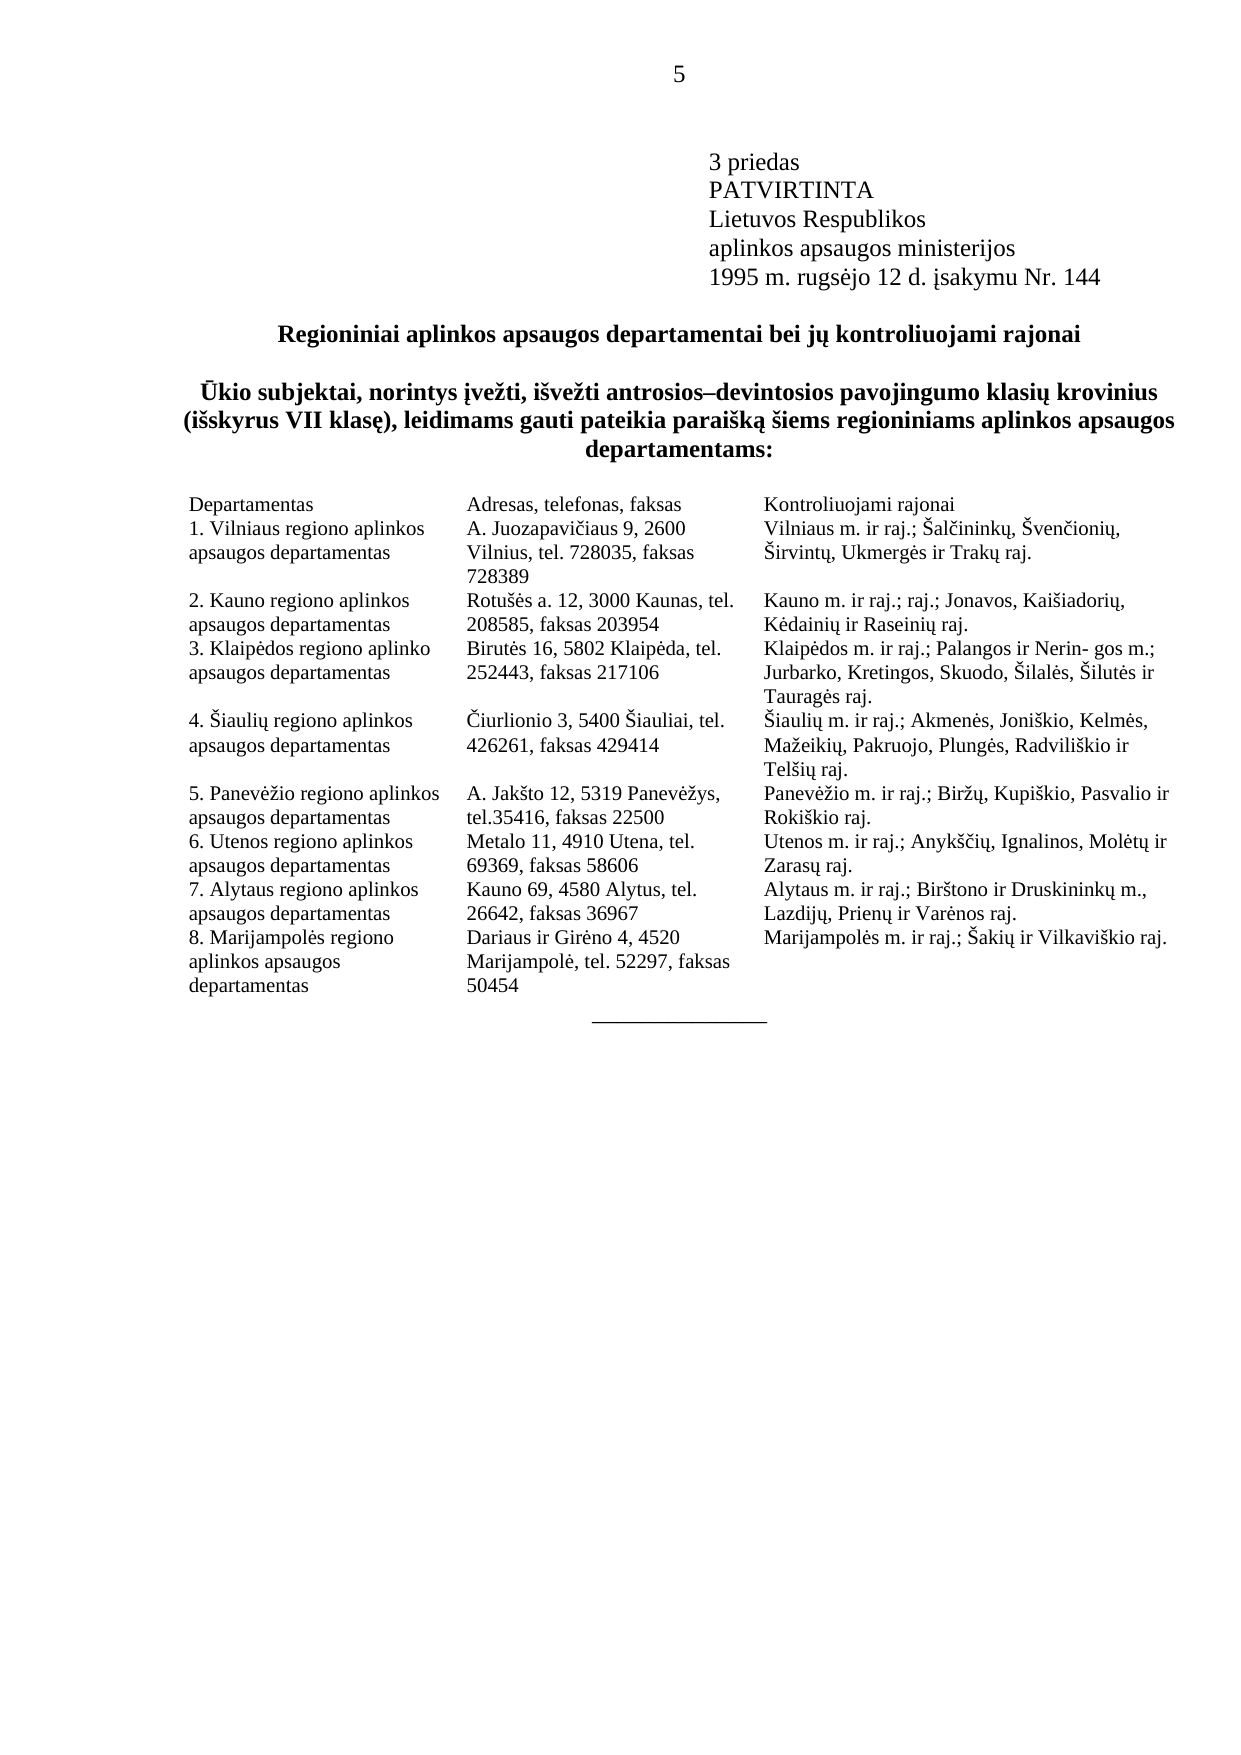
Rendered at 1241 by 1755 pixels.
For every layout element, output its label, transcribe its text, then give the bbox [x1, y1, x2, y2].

text PATVIRTINTA [177, 176, 1181, 204]
table_cell 8. Marijampolės regiono aplinkos apsaugos departamentas [177, 925, 455, 997]
table_header Departamentas [177, 492, 455, 516]
table_header Adresas, telefonas, faksas [455, 492, 752, 516]
table_cell Birutės 16, 5802 Klaipėda, tel. 252443, faksas 217106 [455, 636, 752, 708]
table_cell A. Juozapavičiaus 9, 2600 Vilnius, tel. 728035, faksas 728389 [455, 516, 752, 588]
table_cell Šiaulių m. ir raj.; Akmenės, Joniškio, Kelmės, Mažeikių, Pakruojo, Plungės, Radviliškio ir Telšių raj. [753, 709, 1181, 781]
table_cell Metalo 11, 4910 Utena, tel. 69369, faksas 58606 [455, 829, 752, 877]
text aplinkos apsaugos ministerijos [177, 233, 1181, 262]
table_cell A. Jakšto 12, 5319 Panevėžys, tel.35416, faksas 22500 [455, 781, 752, 829]
table_cell Rotušės a. 12, 3000 Kaunas, tel. 208585, faksas 203954 [455, 588, 752, 636]
text 3 priedas [177, 147, 1181, 176]
table_cell Kauno m. ir raj.; raj.; Jonavos, Kaišiadorių, Kėdainių ir Raseinių raj. [753, 588, 1181, 636]
table_cell Kauno 69, 4580 Alytus, tel. 26642, faksas 36967 [455, 877, 752, 925]
table_cell 4. Šiaulių regiono aplinkos apsaugos departamentas [177, 709, 455, 781]
table_cell 1. Vilniaus regiono aplinkos apsaugos departamentas [177, 516, 455, 588]
text ______________ [177, 997, 1181, 1026]
table_cell 7. Alytaus regiono aplinkos apsaugos departamentas [177, 877, 455, 925]
table_cell Utenos m. ir raj.; Anykščių, Ignalinos, Molėtų ir Zarasų raj. [753, 829, 1181, 877]
table_cell Klaipėdos m. ir raj.; Palangos ir Nerin- gos m.; Jurbarko, Kretingos, Skuodo, Šilalės, Šilutės ir Tauragės raj. [753, 636, 1181, 708]
text Lietuvos Respublikos [177, 204, 1181, 233]
text Ūkio subjektai, norintys įvežti, išvežti antrosios–devintosios pavojingumo klasių krovinius (išskyrus VII klasę), leidimams gauti pateikia paraišką šiems regioniniams aplinkos apsaugos departamentams: [177, 377, 1181, 463]
table_cell Dariaus ir Girėno 4, 4520 Marijampolė, tel. 52297, faksas 50454 [455, 925, 752, 997]
table_cell Vilniaus m. ir raj.; Šalčininkų, Švenčionių, Širvintų, Ukmergės ir Trakų raj. [753, 516, 1181, 588]
table_cell 2. Kauno regiono aplinkos apsaugos departamentas [177, 588, 455, 636]
table_cell Čiurlionio 3, 5400 Šiauliai, tel. 426261, faksas 429414 [455, 709, 752, 781]
text Regioniniai aplinkos apsaugos departamentai bei jų kontroliuojami rajonai [177, 319, 1181, 348]
table_cell Alytaus m. ir raj.; Birštono ir Druskininkų m., Lazdijų, Prienų ir Varėnos raj. [753, 877, 1181, 925]
table_cell Marijampolės m. ir raj.; Šakių ir Vilkaviškio raj. [753, 925, 1181, 997]
table_header Kontroliuojami rajonai [753, 492, 1181, 516]
table_cell 3. Klaipėdos regiono aplinko apsaugos departamentas [177, 636, 455, 708]
table_cell Panevėžio m. ir raj.; Biržų, Kupiškio, Pasvalio ir Rokiškio raj. [753, 781, 1181, 829]
table_cell 6. Utenos regiono aplinkos apsaugos departamentas [177, 829, 455, 877]
table_cell 5. Panevėžio regiono aplinkos apsaugos departamentas [177, 781, 455, 829]
text 1995 m. rugsėjo 12 d. įsakymu Nr. 144 [177, 262, 1181, 291]
